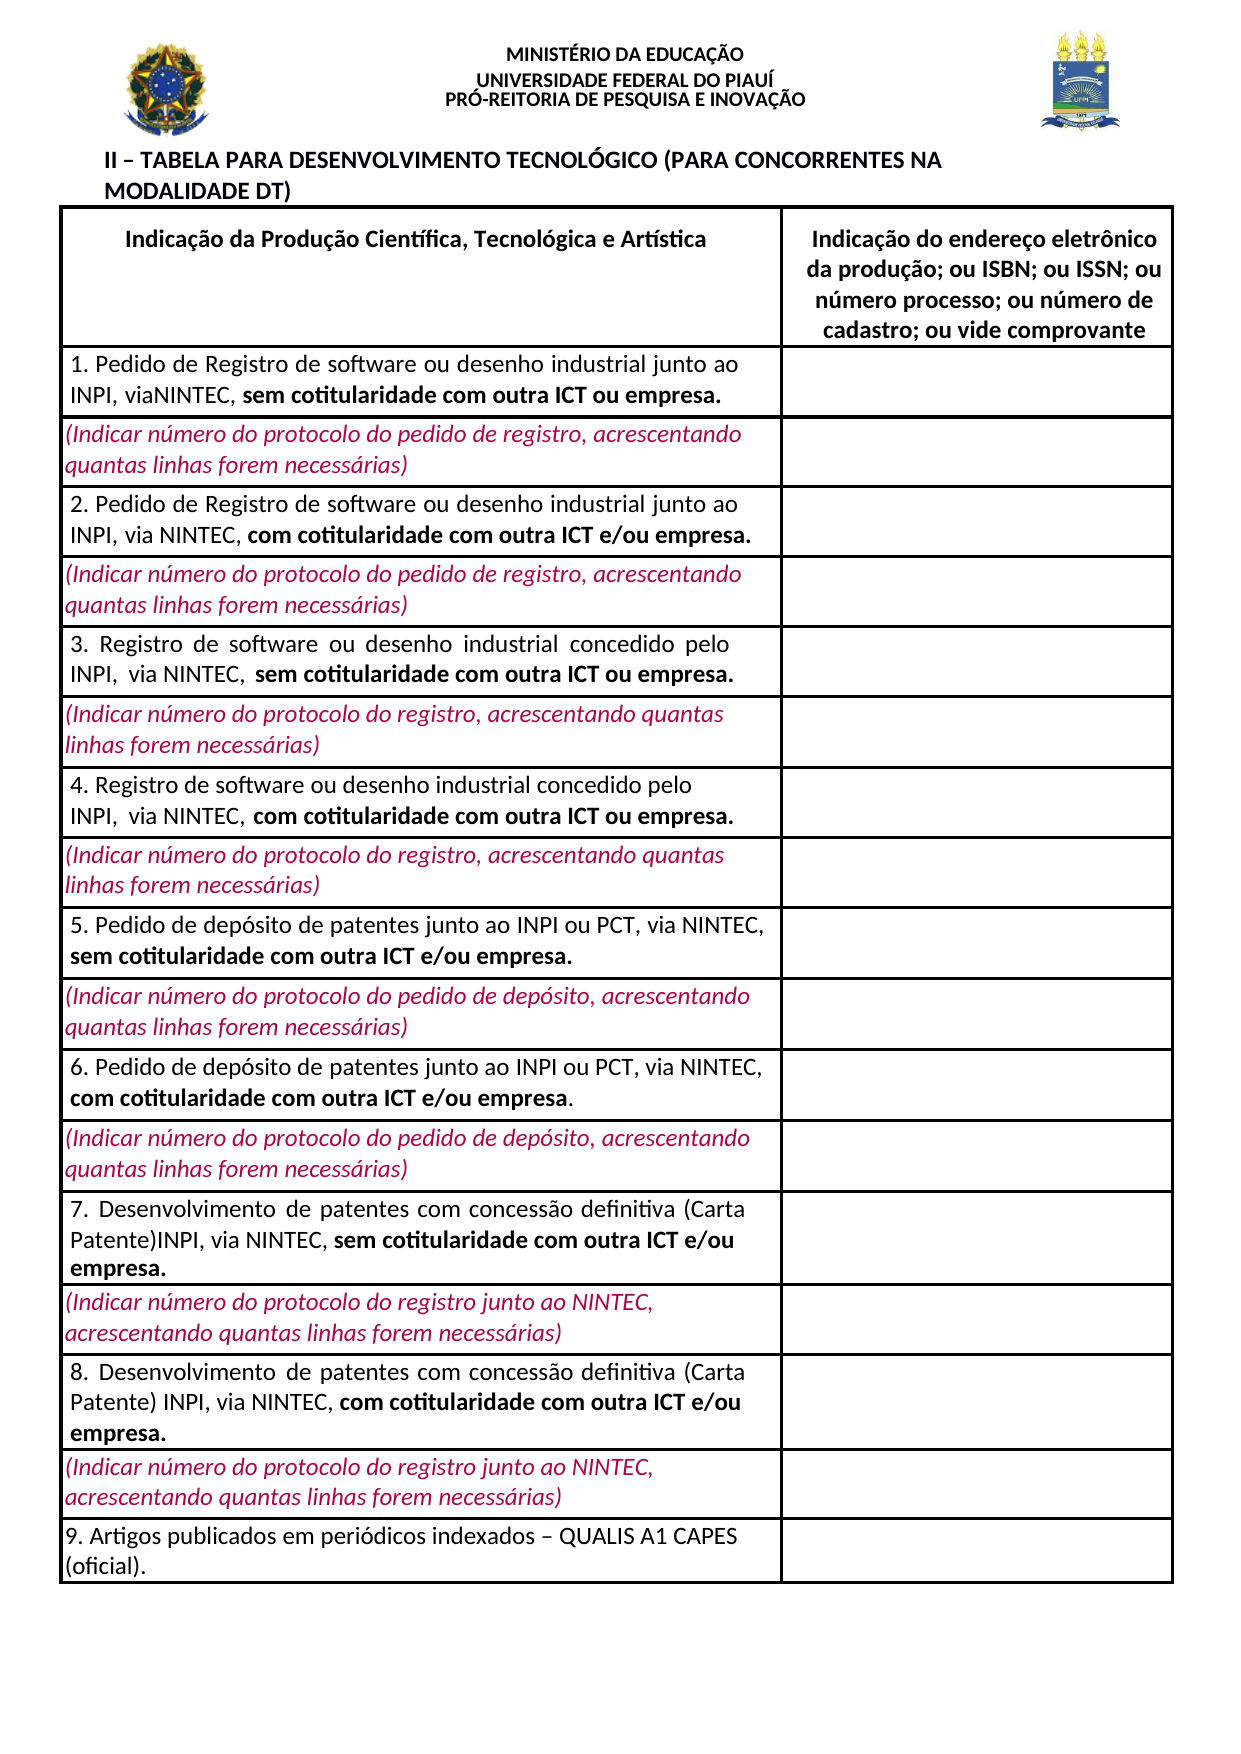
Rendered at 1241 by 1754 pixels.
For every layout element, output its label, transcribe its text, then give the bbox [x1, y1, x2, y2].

table_cell [783, 1286, 1171, 1353]
table_cell (Indicar número do protocolo do pedido de depósito, acrescentando quantas linhas forem necessárias) [63, 1122, 780, 1190]
table_cell [783, 558, 1171, 625]
table_cell [783, 1193, 1171, 1282]
table_cell (Indicar número do protocolo do pedido de registro, acrescentando quantas linhas forem necessárias) [63, 558, 780, 625]
table_cell 8. Desenvolvimento de patentes com concessão definitiva (Carta Patente) INPI, via NINTEC, com cotitularidade com outra ICT e/ou empresa. [63, 1356, 780, 1448]
picture [124, 42, 210, 138]
table_cell (Indicar número do protocolo do registro junto ao NINTEC, acrescentando quantas linhas forem necessárias) [63, 1451, 780, 1517]
table_cell [783, 488, 1171, 555]
table_cell [783, 1356, 1171, 1448]
table_cell [783, 769, 1171, 836]
table_cell [783, 698, 1171, 766]
table_cell 2. Pedido de Registro de software ou desenho industrial junto ao INPI, via NINTEC, com cotitularidade com outra ICT e/ou empresa. [63, 488, 780, 555]
table_cell (Indicar número do protocolo do pedido de depósito, acrescentando quantas linhas forem necessárias) [63, 980, 780, 1048]
table_cell [783, 348, 1171, 415]
table_cell [783, 909, 1171, 977]
table_cell 7. Desenvolvimento de patentes com concessão definitiva (Carta Patente)INPI, via NINTEC, sem cotitularidade com outra ICT e/ou empresa. [63, 1193, 780, 1282]
table_cell [783, 980, 1171, 1048]
table_cell 5. Pedido de depósito de patentes junto ao INPI ou PCT, via NINTEC, sem cotitularidade com outra ICT e/ou empresa. [63, 909, 780, 977]
table_cell 4. Registro de software ou desenho industrial concedido pelo INPI, via NINTEC, com cotitularidade com outra ICT ou empresa. [63, 769, 780, 836]
picture [1040, 30, 1121, 137]
table_cell 1. Pedido de Registro de software ou desenho industrial junto ao INPI, viaNINTEC, sem cotitularidade com outra ICT ou empresa. [63, 348, 780, 415]
table_header Indicação da Produção Científica, Tecnológica e Artística [63, 209, 780, 345]
table_cell [783, 839, 1171, 906]
table_cell 3. Registro de software ou desenho industrial concedido pelo INPI, via NINTEC, sem cotitularidade com outra ICT ou empresa. [63, 628, 780, 695]
table_cell [783, 628, 1171, 695]
table_cell [783, 419, 1171, 485]
table_cell [783, 1122, 1171, 1190]
table_cell (Indicar número do protocolo do pedido de registro, acrescentando quantas linhas forem necessárias) [63, 419, 780, 485]
table_header Indicação do endereço eletrônico da produção; ou ISBN; ou ISSN; ou número processo; ou número de cadastro; ou vide comprovante [783, 209, 1171, 345]
table_cell [783, 1451, 1171, 1517]
table_cell 6. Pedido de depósito de patentes junto ao INPI ou PCT, via NINTEC, com cotitularidade com outra ICT e/ou empresa. [63, 1051, 780, 1119]
table_cell (Indicar número do protocolo do registro, acrescentando quantas linhas forem necessárias) [63, 839, 780, 906]
table_cell [783, 1520, 1171, 1581]
table_cell 9. Artigos publicados em periódicos indexados – QUALIS A1 CAPES (oficial). [63, 1520, 780, 1581]
table_cell (Indicar número do protocolo do registro junto ao NINTEC, acrescentando quantas linhas forem necessárias) [63, 1286, 780, 1353]
table_cell (Indicar número do protocolo do registro, acrescentando quantas linhas forem necessárias) [63, 698, 780, 766]
subtitle – TABELA PARA DESENVOLVIMENTO TECNOLÓGICO (PARA CONCORRENTES NA MODALIDADE DT) [104, 144, 1087, 205]
table_cell [783, 1051, 1171, 1119]
